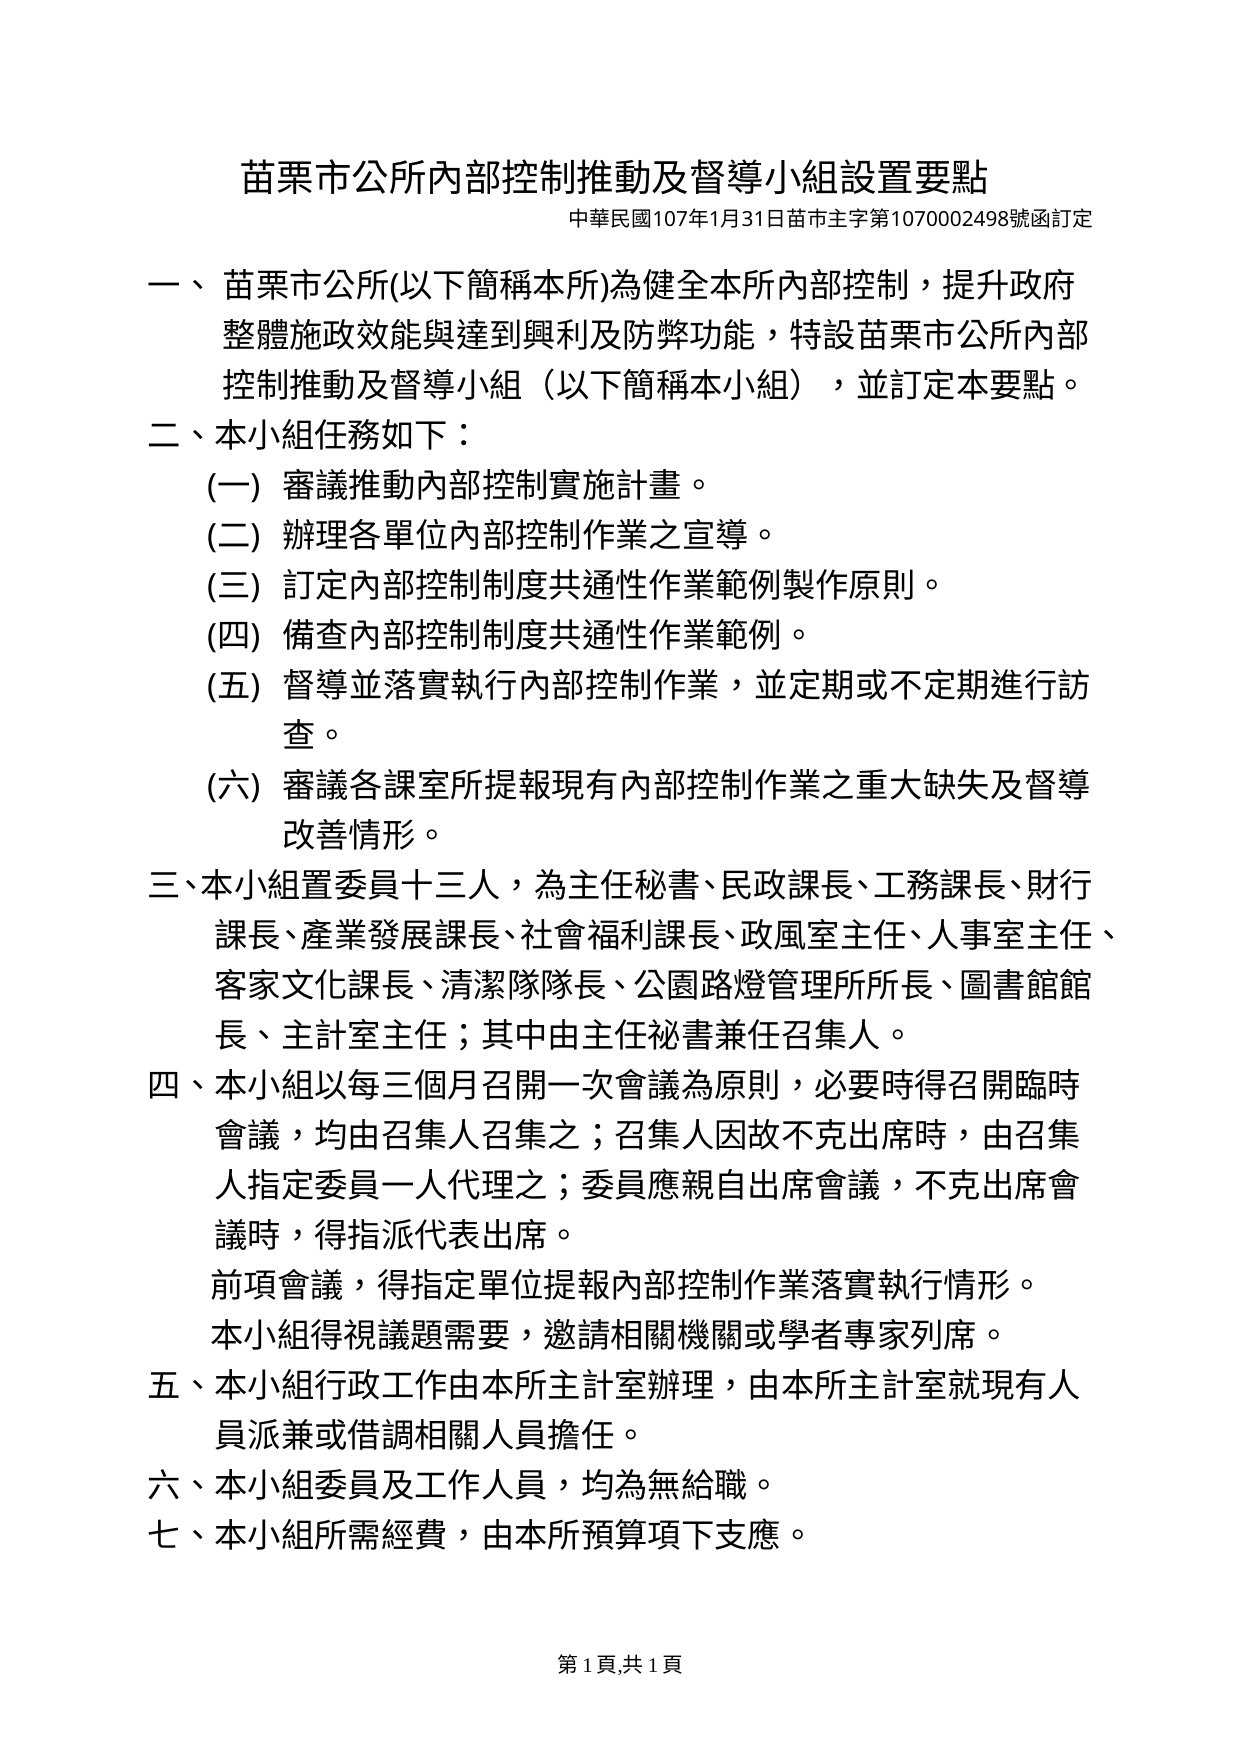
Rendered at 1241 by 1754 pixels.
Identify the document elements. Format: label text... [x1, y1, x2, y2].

list 備查內部控制制度共通性作業範例。 [207, 608, 1092, 658]
list 辦理各單位內部控制作業之宣導。 [207, 508, 1092, 558]
text 四、本小組以每三個月召開一次會議為原則，必要時得召開臨時會議，均由召集人召集之；召集人因故不克出席時，由召集人指定委員一人代理之；委員應親自出席會議，不克出席會議時，得指派代表出席。 [148, 1058, 1092, 1258]
text 前項會議，得指定單位提報內部控制作業落實執行情形。 [210, 1258, 1092, 1308]
text 三、本小組置委員十三人，為主任秘書、民政課長、工務課長、財行課長、產業發展課長、社會福利課長、政風室主任、人事室主任、客家文化課長、清潔隊隊長、公園路燈管理所所長、圖書館館長、主計室主任；其中由主任祕書兼任召集人。 [148, 858, 1092, 1058]
text 二、本小組任務如下： [148, 408, 1092, 458]
text 五、本小組行政工作由本所主計室辦理，由本所主計室就現有人員派兼或借調相關人員擔任。 [148, 1358, 1092, 1458]
list 訂定內部控制制度共通性作業範例製作原則。 [207, 558, 1092, 608]
list 審議各課室所提報現有內部控制作業之重大缺失及督導改善情形。 [207, 758, 1092, 858]
text 七、本小組所需經費，由本所預算項下支應。 [148, 1508, 1092, 1558]
text 六、本小組委員及工作人員，均為無給職。 [148, 1458, 1092, 1508]
text 本小組得視議題需要，邀請相關機關或學者專家列席。 [210, 1308, 1092, 1358]
text 苗栗市公所內部控制推動及督導小組設置要點 [129, 148, 1107, 202]
list 督導並落實執行內部控制作業，並定期或不定期進行訪查。 [207, 658, 1092, 758]
list 審議推動內部控制實施計畫。 [207, 458, 1092, 508]
list 苗栗市公所(以下簡稱本所)為健全本所內部控制，提升政府整體施政效能與達到興利及防弊功能，特設苗栗市公所內部控制推動及督導小組（以下簡稱本小組），並訂定本要點。 [148, 258, 1092, 408]
text 中華民國107年1月31日苗巿主字第1070002498號函訂定 [148, 202, 1092, 232]
